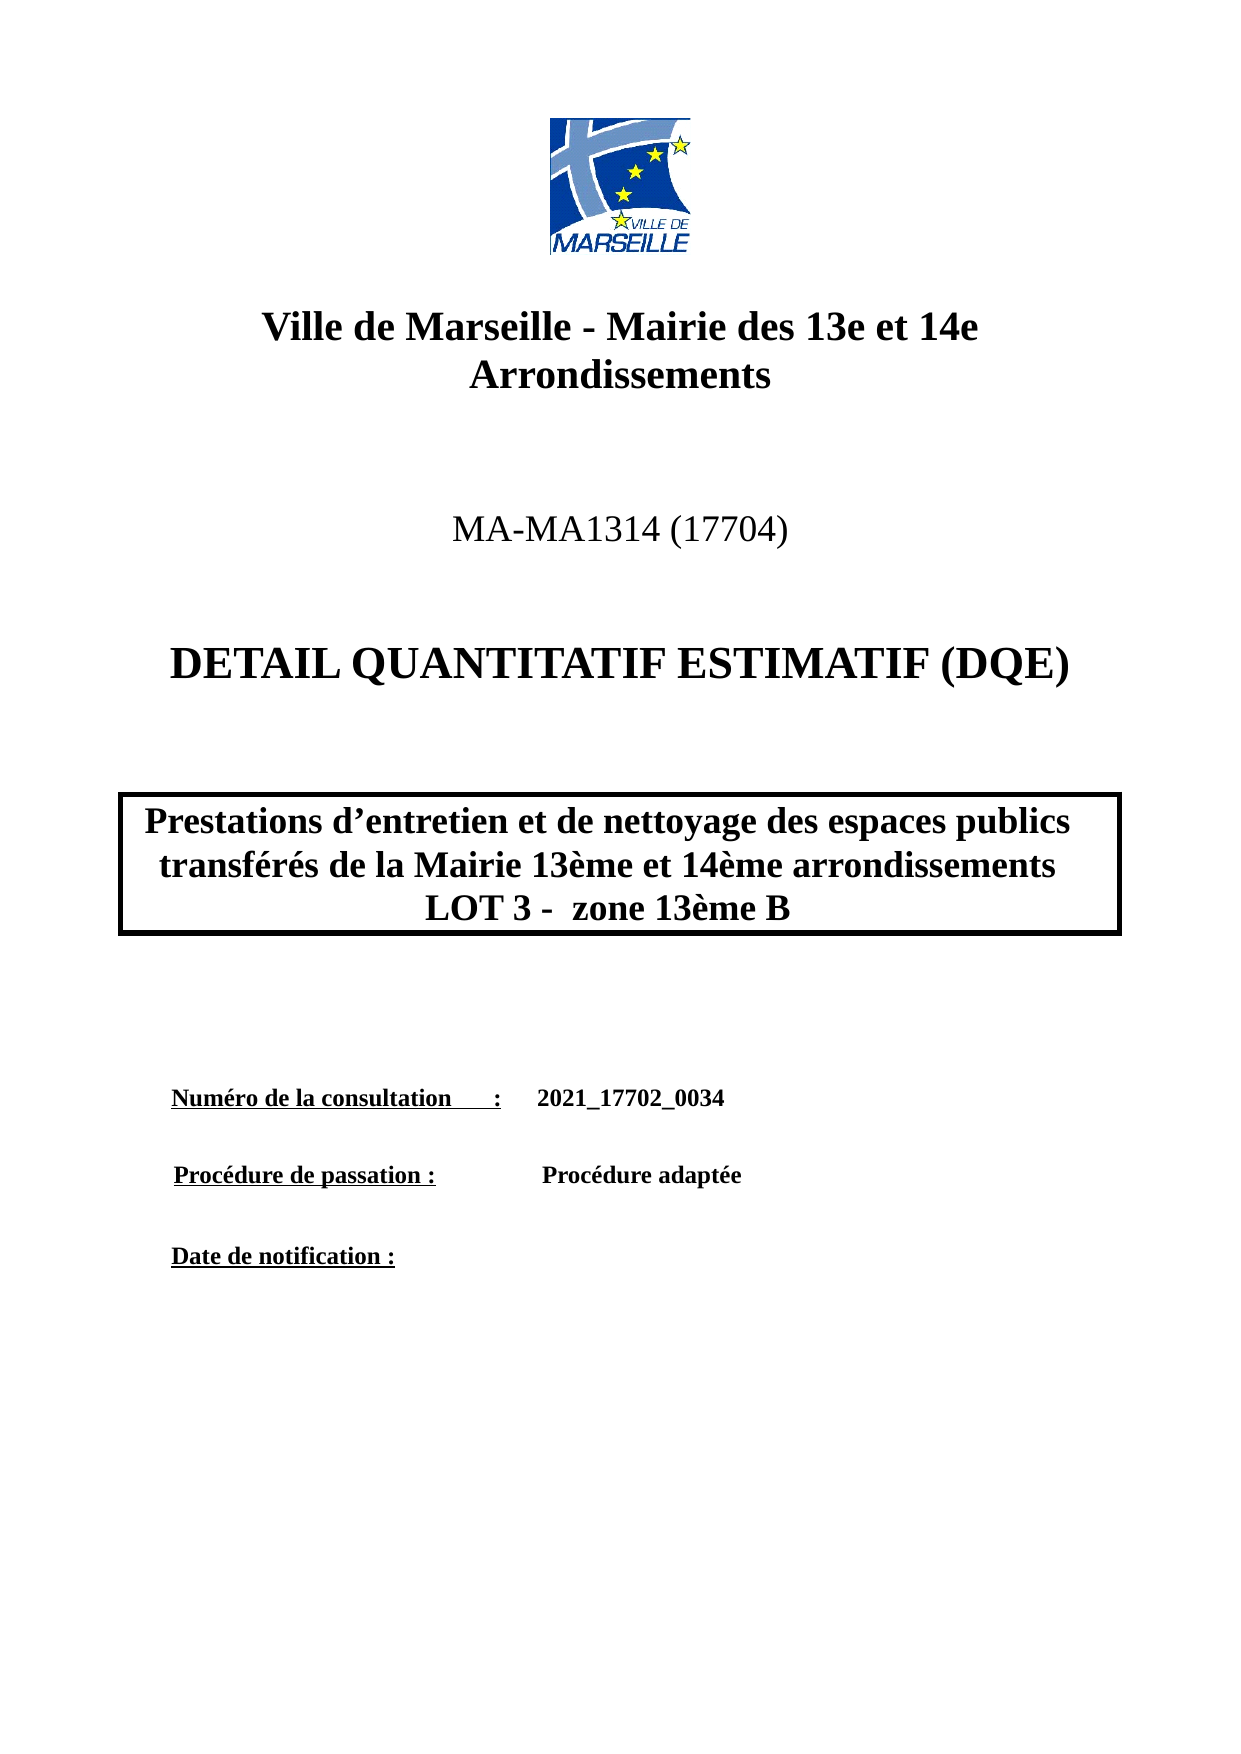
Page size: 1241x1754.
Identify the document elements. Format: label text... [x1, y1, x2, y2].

text Numéro de la consultation : 2021_17702_0034 [171, 1083, 1122, 1112]
text Ville de Marseille - Mairie des 13e et 14e Arrondissements [118, 301, 1122, 397]
text MA-MA1314 (17704) [118, 507, 1122, 550]
text DETAIL QUANTITATIF ESTIMATIF (DQE) [118, 636, 1122, 689]
text Procédure de passation : Procédure adaptée [173, 1160, 1122, 1188]
text Date de notification : [171, 1241, 1122, 1270]
text Prestations d’entretien et de nettoyage des espaces publics transférés de la Mairie 13ème et 14ème arrondissements [123, 797, 1117, 878]
text LOT 3 - zone 13ème B [123, 878, 1117, 930]
